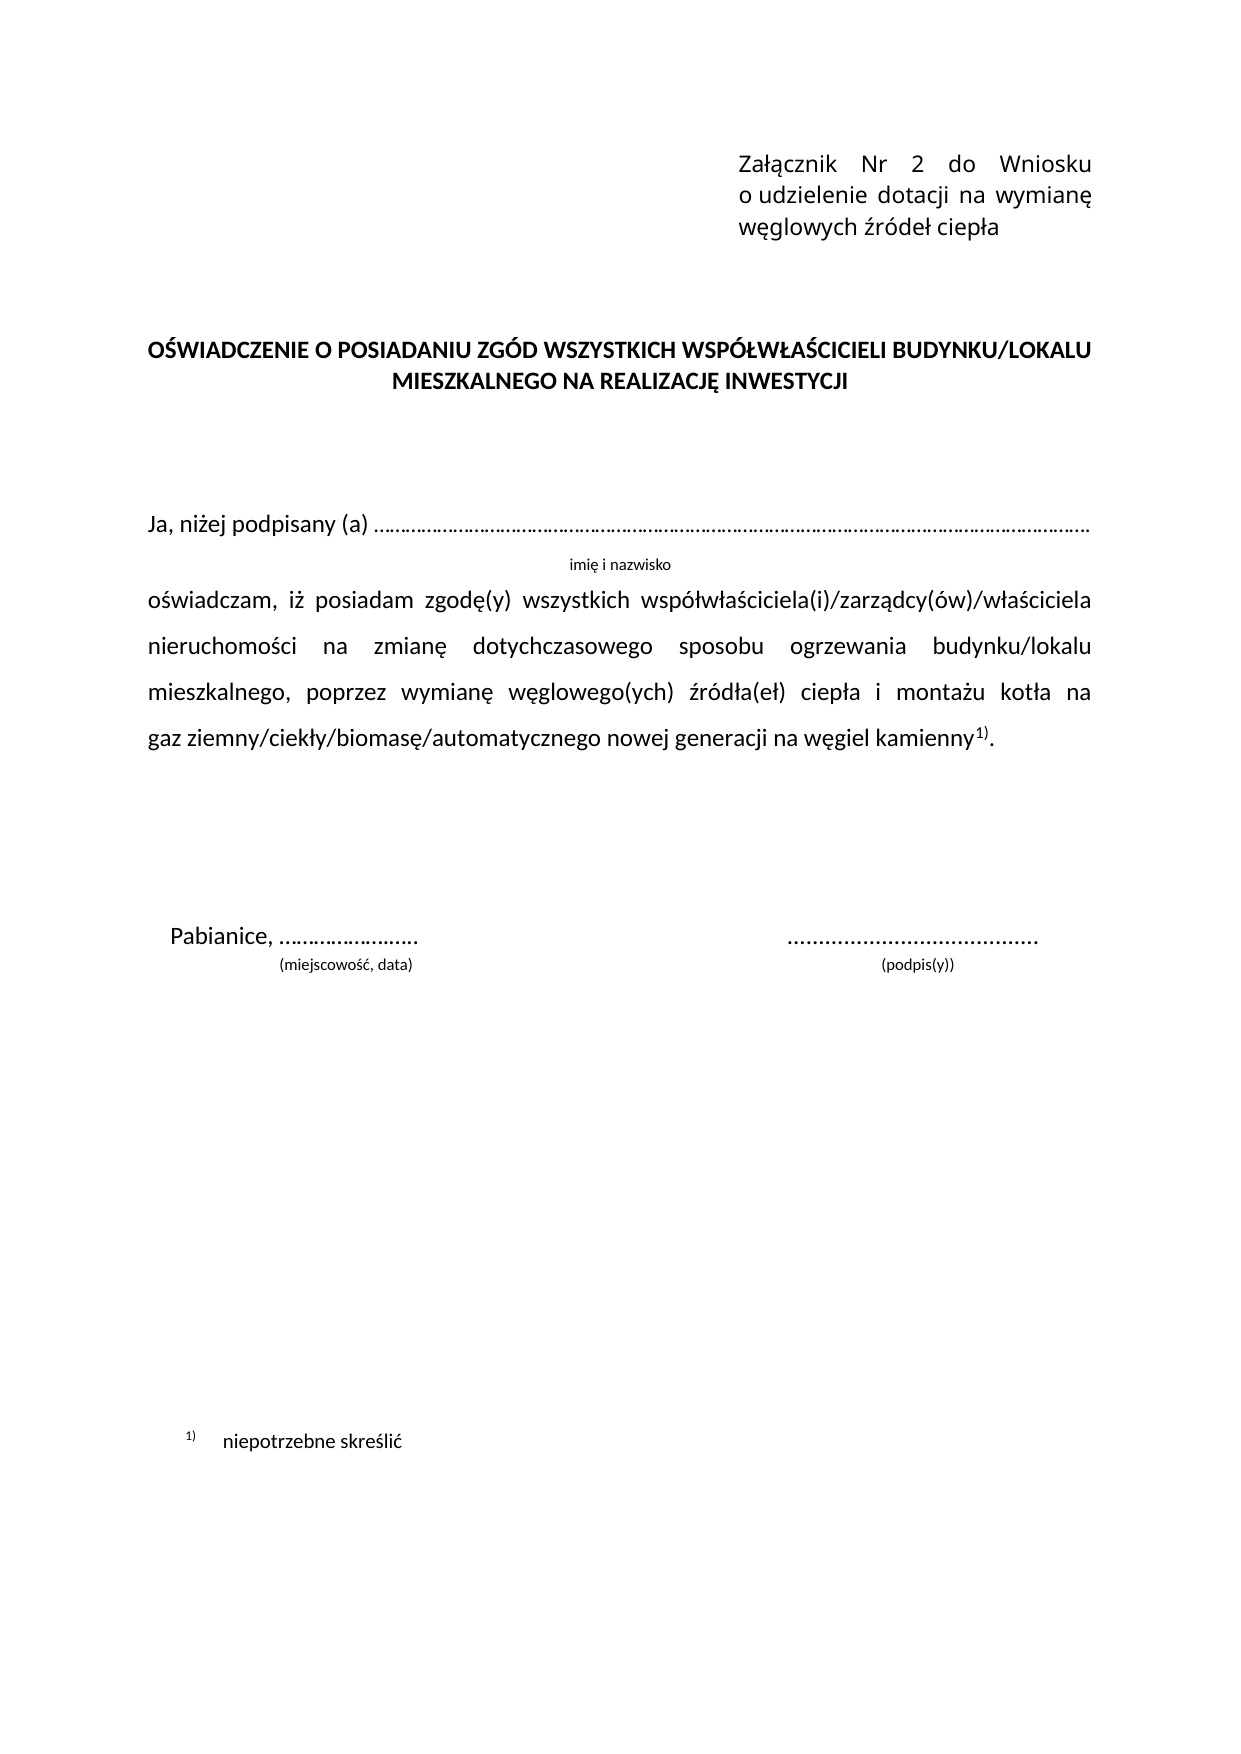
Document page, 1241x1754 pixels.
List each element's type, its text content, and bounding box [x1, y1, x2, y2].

text imię i nazwisko [148, 554, 1093, 574]
text Pabianice, ……………….….. ........................................ [148, 920, 1093, 950]
text Załącznik Nr 2 do Wniosku o udzielenie dotacji na wymianę węglowych źródeł ciepła [738, 148, 1093, 243]
list niepotrzebne skreślić [185, 1428, 1093, 1453]
subtitle Ja, niżej podpisany (a) ………………………………………………………………………………………………………………………. [148, 508, 1093, 539]
text oświadczam, iż posiadam zgodę(y) wszystkich współwłaściciela(i)/zarządcy(ów)/właściciela nieruchomości na zmianę dotychczasowego sposobu ogrzewania budynku/lokalu mieszkalnego, poprzez wymianę węglowego(ych) źródła(eł) ciepła i montażu kotła na gaz ziemny/ciekły/biomasę/automatycznego nowej generacji na węgiel kamienny1). [148, 585, 1093, 752]
text OŚWIADCZENIE O POSIADANIU ZGÓD WSZYSTKICH WSPÓŁWŁAŚCICIELI BUDYNKU/LOKALU MIESZKALNEGO NA REALIZACJĘ INWESTYCJI [148, 334, 1093, 396]
text (miejscowość, data) (podpis(y)) [148, 950, 1093, 976]
